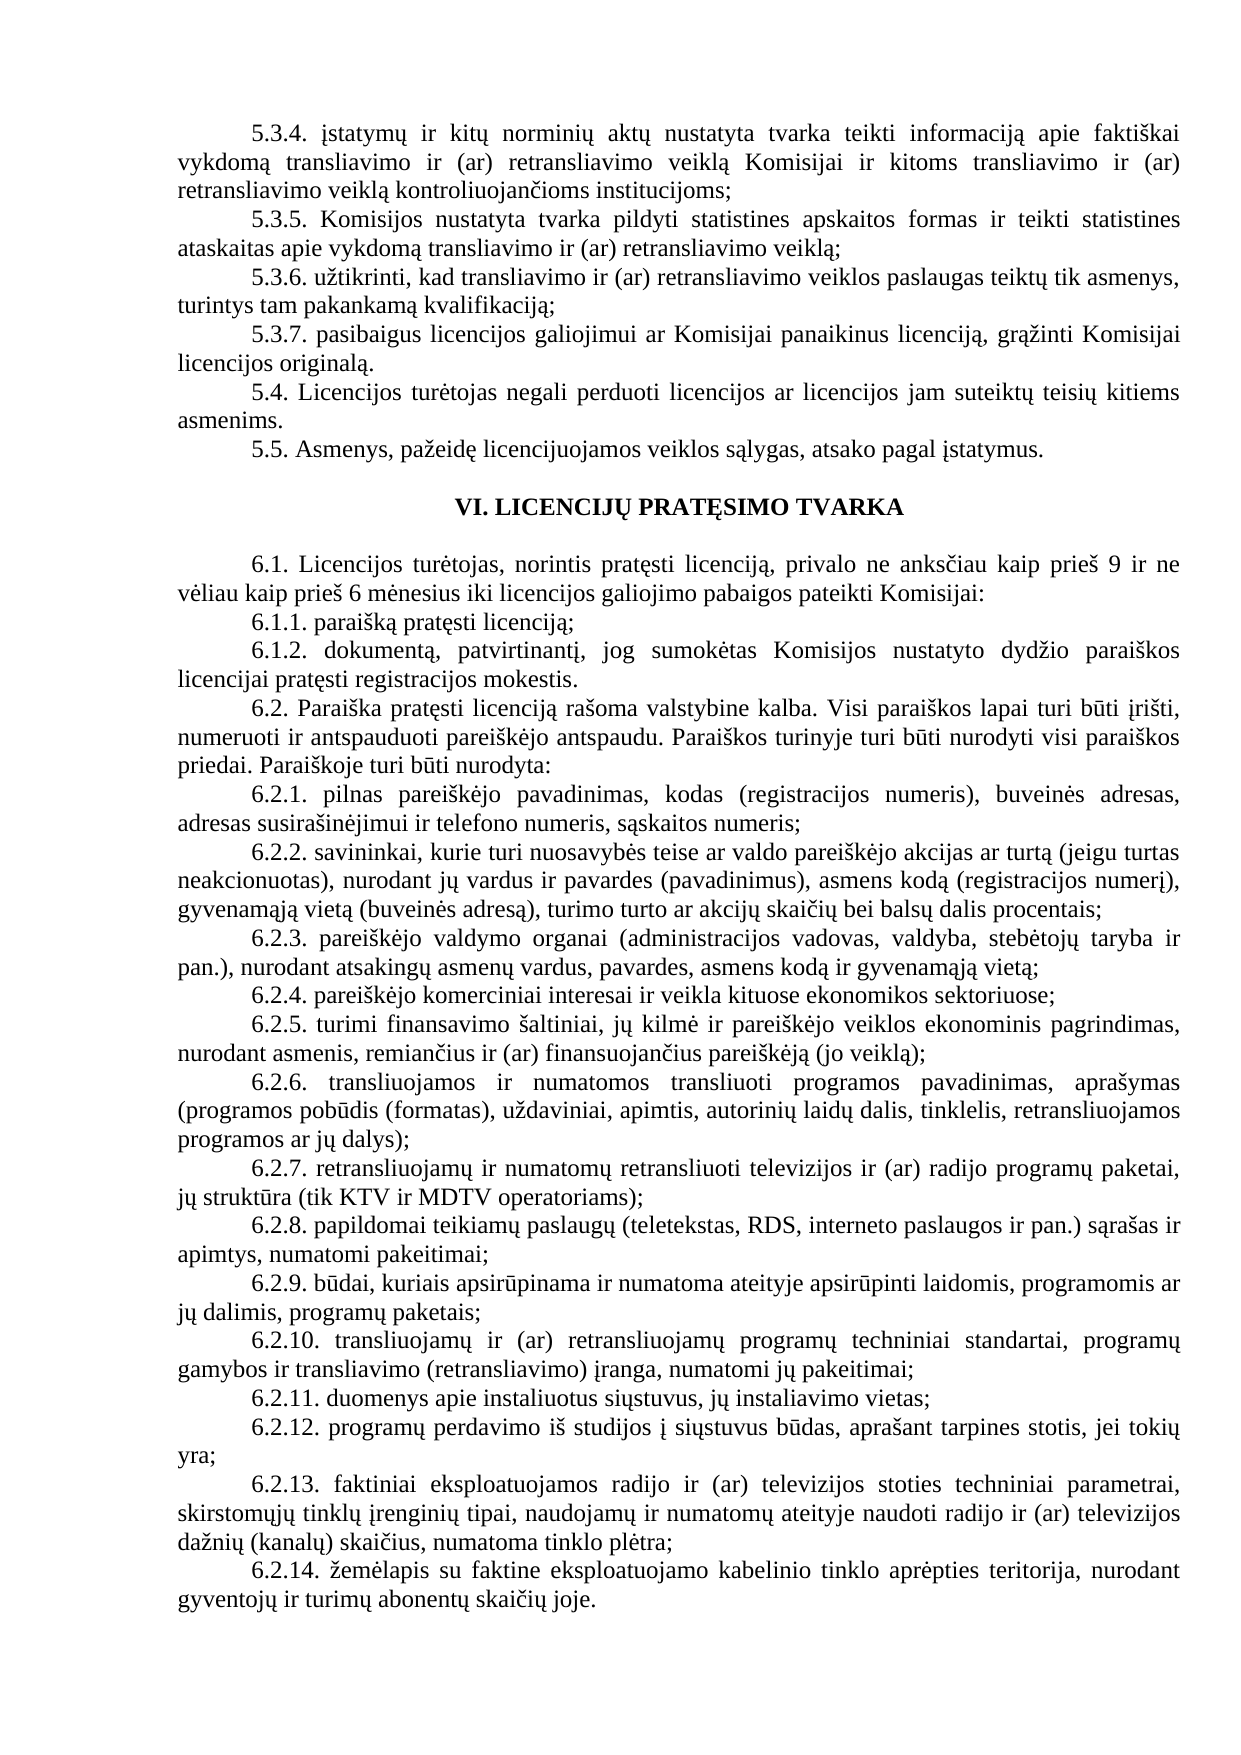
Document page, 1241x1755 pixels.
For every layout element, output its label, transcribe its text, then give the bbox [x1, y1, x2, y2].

text 6.1.2. dokumentą, patvirtinantį, jog sumokėtas Komisijos nustatyto dydžio paraiškos licencijai pratęsti registracijos mokestis. [177, 636, 1181, 693]
text 5.3.4. įstatymų ir kitų norminių aktų nustatyta tvarka teikti informaciją apie faktiškai vykdomą transliavimo ir (ar) retransliavimo veiklą Komisijai ir kitoms transliavimo ir (ar) retransliavimo veiklą kontroliuojančioms institucijoms; [177, 118, 1181, 204]
text 6.2.8. papildomai teikiamų paslaugų (teletekstas, RDS, interneto paslaugos ir pan.) sąrašas ir apimtys, numatomi pakeitimai; [177, 1211, 1181, 1268]
text 5.3.6. užtikrinti, kad transliavimo ir (ar) retransliavimo veiklos paslaugas teiktų tik asmenys, turintys tam pakankamą kvalifikaciją; [177, 262, 1181, 319]
text 6.2.5. turimi finansavimo šaltiniai, jų kilmė ir pareiškėjo veiklos ekonominis pagrindimas, nurodant asmenis, remiančius ir (ar) finansuojančius pareiškėją (jo veiklą); [177, 1009, 1181, 1067]
text 6.2.3. pareiškėjo valdymo organai (administracijos vadovas, valdyba, stebėtojų taryba ir pan.), nurodant atsakingų asmenų vardus, pavardes, asmens kodą ir gyvenamąją vietą; [177, 923, 1181, 981]
text 5.3.5. Komisijos nustatyta tvarka pildyti statistines apskaitos formas ir teikti statistines ataskaitas apie vykdomą transliavimo ir (ar) retransliavimo veiklą; [177, 204, 1181, 262]
text 5.5. Asmenys, pažeidę licencijuojamos veiklos sąlygas, atsako pagal įstatymus. [177, 434, 1181, 463]
text 5.3.7. pasibaigus licencijos galiojimui ar Komisijai panaikinus licenciją, grąžinti Komisijai licencijos originalą. [177, 319, 1181, 377]
text 6.2.1. pilnas pareiškėjo pavadinimas, kodas (registracijos numeris), buveinės adresas, adresas susirašinėjimui ir telefono numeris, sąskaitos numeris; [177, 779, 1181, 837]
text 6.2.12. programų perdavimo iš studijos į siųstuvus būdas, aprašant tarpines stotis, jei tokių yra; [177, 1412, 1181, 1469]
text 6.2.13. faktiniai eksploatuojamos radijo ir (ar) televizijos stoties techniniai parametrai, skirstomųjų tinklų įrenginių tipai, naudojamų ir numatomų ateityje naudoti radijo ir (ar) televizijos dažnių (kanalų) skaičius, numatoma tinklo plėtra; [177, 1469, 1181, 1556]
text 6.1. Licencijos turėtojas, norintis pratęsti licenciją, privalo ne anksčiau kaip prieš 9 ir ne vėliau kaip prieš 6 mėnesius iki licencijos galiojimo pabaigos pateikti Komisijai: [177, 549, 1181, 607]
text 6.2.9. būdai, kuriais apsirūpinama ir numatoma ateityje apsirūpinti laidomis, programomis ar jų dalimis, programų paketais; [177, 1268, 1181, 1326]
text 5.4. Licencijos turėtojas negali perduoti licencijos ar licencijos jam suteiktų teisių kitiems asmenims. [177, 377, 1181, 434]
text 6.2.10. transliuojamų ir (ar) retransliuojamų programų techniniai standartai, programų gamybos ir transliavimo (retransliavimo) įranga, numatomi jų pakeitimai; [177, 1326, 1181, 1383]
text 6.1.1. paraišką pratęsti licenciją; [177, 607, 1181, 636]
text 6.2. Paraiška pratęsti licenciją rašoma valstybine kalba. Visi paraiškos lapai turi būti įrišti, numeruoti ir antspauduoti pareiškėjo antspaudu. Paraiškos turinyje turi būti nurodyti visi paraiškos priedai. Paraiškoje turi būti nurodyta: [177, 693, 1181, 779]
text 6.2.11. duomenys apie instaliuotus siųstuvus, jų instaliavimo vietas; [177, 1383, 1181, 1412]
text 6.2.4. pareiškėjo komerciniai interesai ir veikla kituose ekonomikos sektoriuose; [177, 981, 1181, 1009]
text 6.2.6. transliuojamos ir numatomos transliuoti programos pavadinimas, aprašymas (programos pobūdis (formatas), uždaviniai, apimtis, autorinių laidų dalis, tinklelis, retransliuojamos programos ar jų dalys); [177, 1067, 1181, 1153]
text 6.2.14. žemėlapis su faktine eksploatuojamo kabelinio tinklo aprėpties teritorija, nurodant gyventojų ir turimų abonentų skaičių joje. [177, 1556, 1181, 1613]
text VI. LICENCIJŲ PRATĘSIMO TVARKA [177, 492, 1181, 521]
text 6.2.7. retransliuojamų ir numatomų retransliuoti televizijos ir (ar) radijo programų paketai, jų struktūra (tik KTV ir MDTV operatoriams); [177, 1153, 1181, 1211]
text 6.2.2. savininkai, kurie turi nuosavybės teise ar valdo pareiškėjo akcijas ar turtą (jeigu turtas neakcionuotas), nurodant jų vardus ir pavardes (pavadinimus), asmens kodą (registracijos numerį), gyvenamąją vietą (buveinės adresą), turimo turto ar akcijų skaičių bei balsų dalis procentais; [177, 837, 1181, 923]
